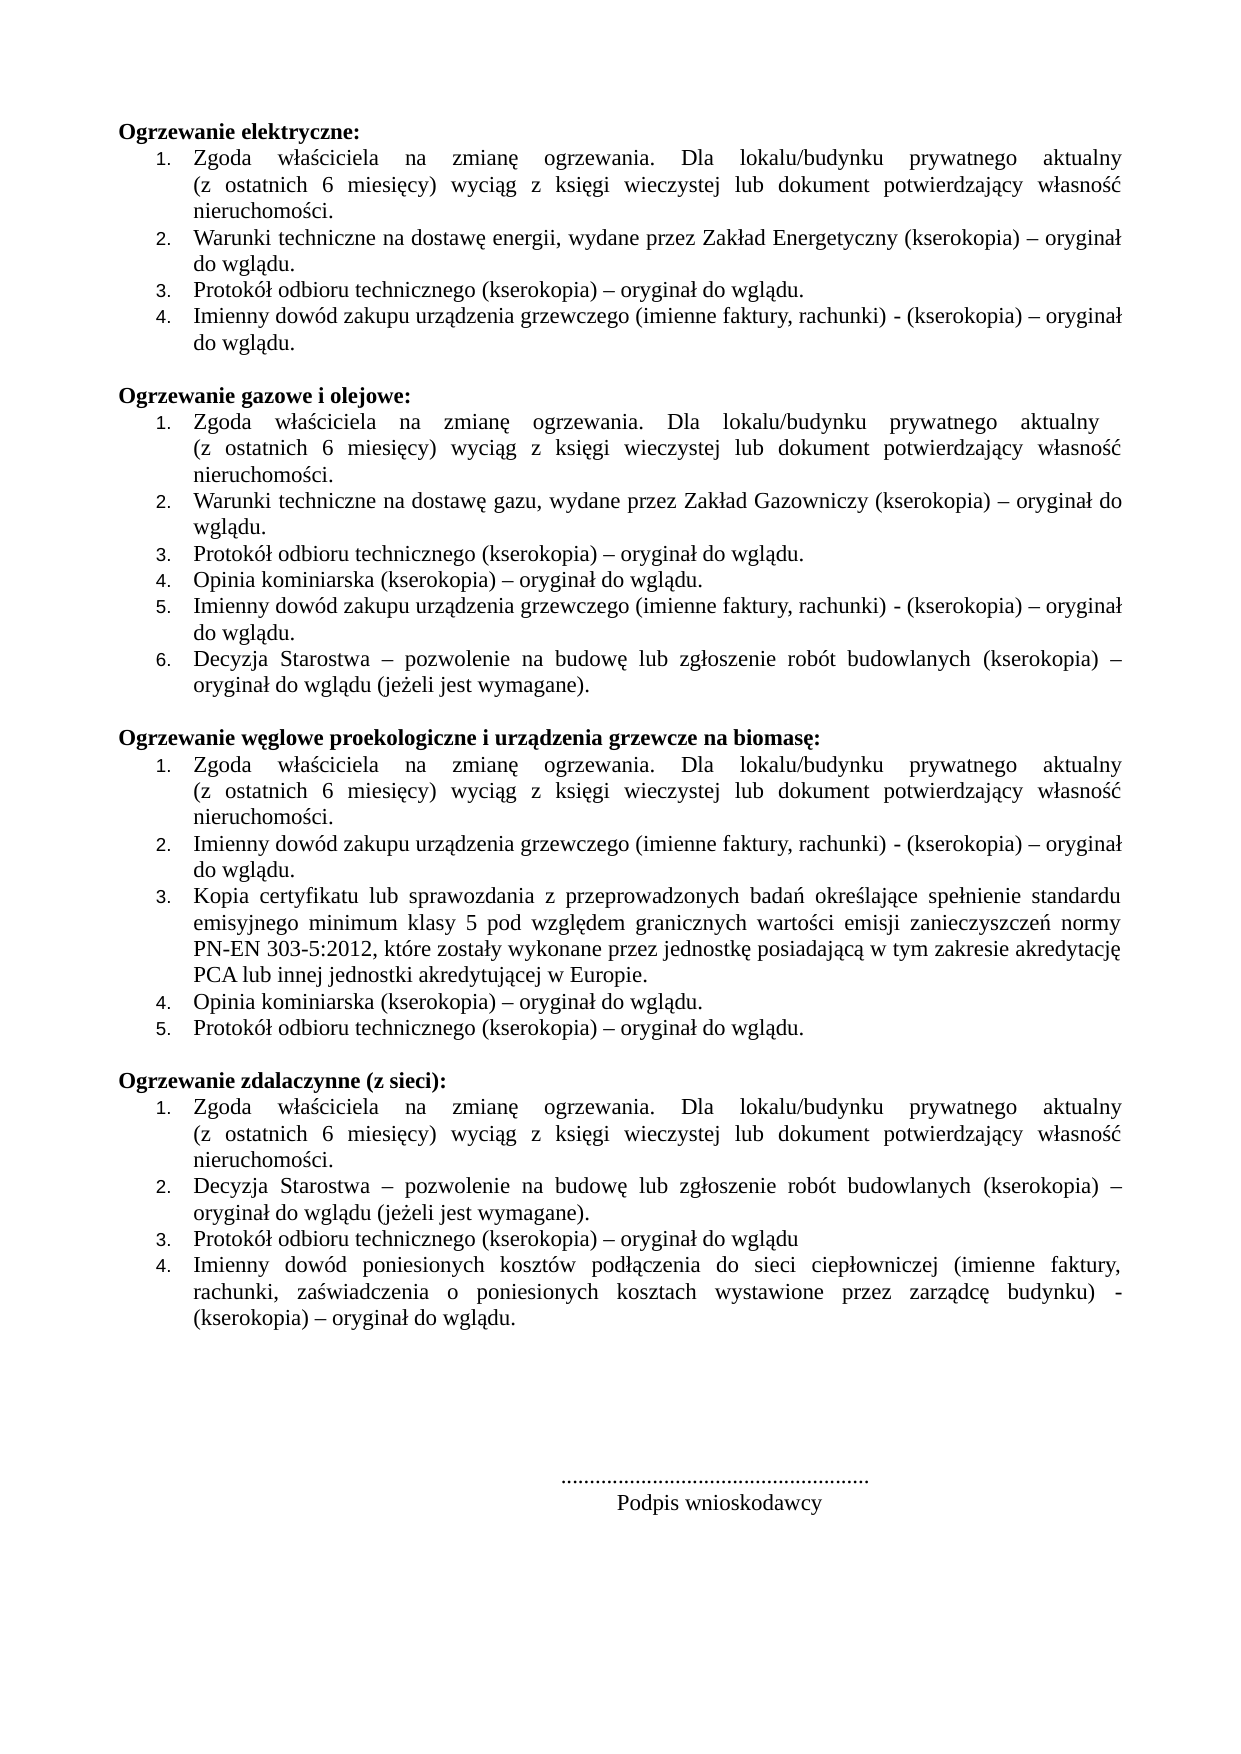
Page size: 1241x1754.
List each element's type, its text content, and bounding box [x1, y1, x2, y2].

list Zgoda właściciela na zmianę ogrzewania. Dla lokalu/budynku prywatnego aktualny (z ostatnich 6 miesięcy) wyciąg z księgi wieczystej lub dokument potwierdzający własność nieruchomości. [156, 144, 1122, 223]
list Zgoda właściciela na zmianę ogrzewania. Dla lokalu/budynku prywatnego aktualny (z ostatnich 6 miesięcy) wyciąg z księgi wieczystej lub dokument potwierdzający własność nieruchomości. [156, 1093, 1122, 1172]
list Opinia kominiarska (kserokopia) – oryginał do wglądu. [156, 566, 1122, 592]
list Opinia kominiarska (kserokopia) – oryginał do wglądu. [156, 988, 1122, 1014]
list Imienny dowód zakupu urządzenia grzewczego (imienne faktury, rachunki) - (kserokopia) – oryginał do wglądu. [156, 830, 1122, 882]
list Zgoda właściciela na zmianę ogrzewania. Dla lokalu/budynku prywatnego aktualny (z ostatnich 6 miesięcy) wyciąg z księgi wieczystej lub dokument potwierdzający własność nieruchomości. [156, 408, 1122, 487]
list Decyzja Starostwa – pozwolenie na budowę lub zgłoszenie robót budowlanych (kserokopia) – oryginał do wglądu (jeżeli jest wymagane). [156, 1172, 1122, 1225]
list Warunki techniczne na dostawę energii, wydane przez Zakład Energetyczny (kserokopia) – oryginał do wglądu. [156, 223, 1122, 276]
list Protokół odbioru technicznego (kserokopia) – oryginał do wglądu. [156, 276, 1122, 303]
list Imienny dowód zakupu urządzenia grzewczego (imienne faktury, rachunki) - (kserokopia) – oryginał do wglądu. [156, 592, 1122, 645]
text Ogrzewanie gazowe i olejowe: [118, 382, 1122, 408]
text Ogrzewanie zdalaczynne (z sieci): [118, 1067, 1122, 1093]
text Ogrzewanie elektryczne: [118, 118, 1122, 144]
text Ogrzewanie węglowe proekologiczne i urządzenia grzewcze na biomasę: [118, 724, 1122, 751]
text Podpis wnioskodawcy [118, 1488, 1122, 1515]
list Zgoda właściciela na zmianę ogrzewania. Dla lokalu/budynku prywatnego aktualny (z ostatnich 6 miesięcy) wyciąg z księgi wieczystej lub dokument potwierdzający własność nieruchomości. [156, 751, 1122, 830]
list Kopia certyfikatu lub sprawozdania z przeprowadzonych badań określające spełnienie standardu emisyjnego minimum klasy 5 pod względem granicznych wartości emisji zanieczyszczeń normy PN-EN 303-5:2012, które zostały wykonane przez jednostkę posiadającą w tym zakresie akredytację PCA lub innej jednostki akredytującej w Europie. [156, 882, 1122, 988]
list Imienny dowód poniesionych kosztów podłączenia do sieci ciepłowniczej (imienne faktury, rachunki, zaświadczenia o poniesionych kosztach wystawione przez zarządcę budynku) - (kserokopia) – oryginał do wglądu. [156, 1251, 1122, 1330]
list Imienny dowód zakupu urządzenia grzewczego (imienne faktury, rachunki) - (kserokopia) – oryginał do wglądu. [156, 303, 1122, 355]
text ...................................................... [561, 1462, 1122, 1488]
list Protokół odbioru technicznego (kserokopia) – oryginał do wglądu. [156, 540, 1122, 566]
list Protokół odbioru technicznego (kserokopia) – oryginał do wglądu [156, 1225, 1122, 1251]
list Decyzja Starostwa – pozwolenie na budowę lub zgłoszenie robót budowlanych (kserokopia) – oryginał do wglądu (jeżeli jest wymagane). [156, 645, 1122, 698]
list Warunki techniczne na dostawę gazu, wydane przez Zakład Gazowniczy (kserokopia) – oryginał do wglądu. [156, 487, 1122, 540]
list Protokół odbioru technicznego (kserokopia) – oryginał do wglądu. [156, 1014, 1122, 1041]
